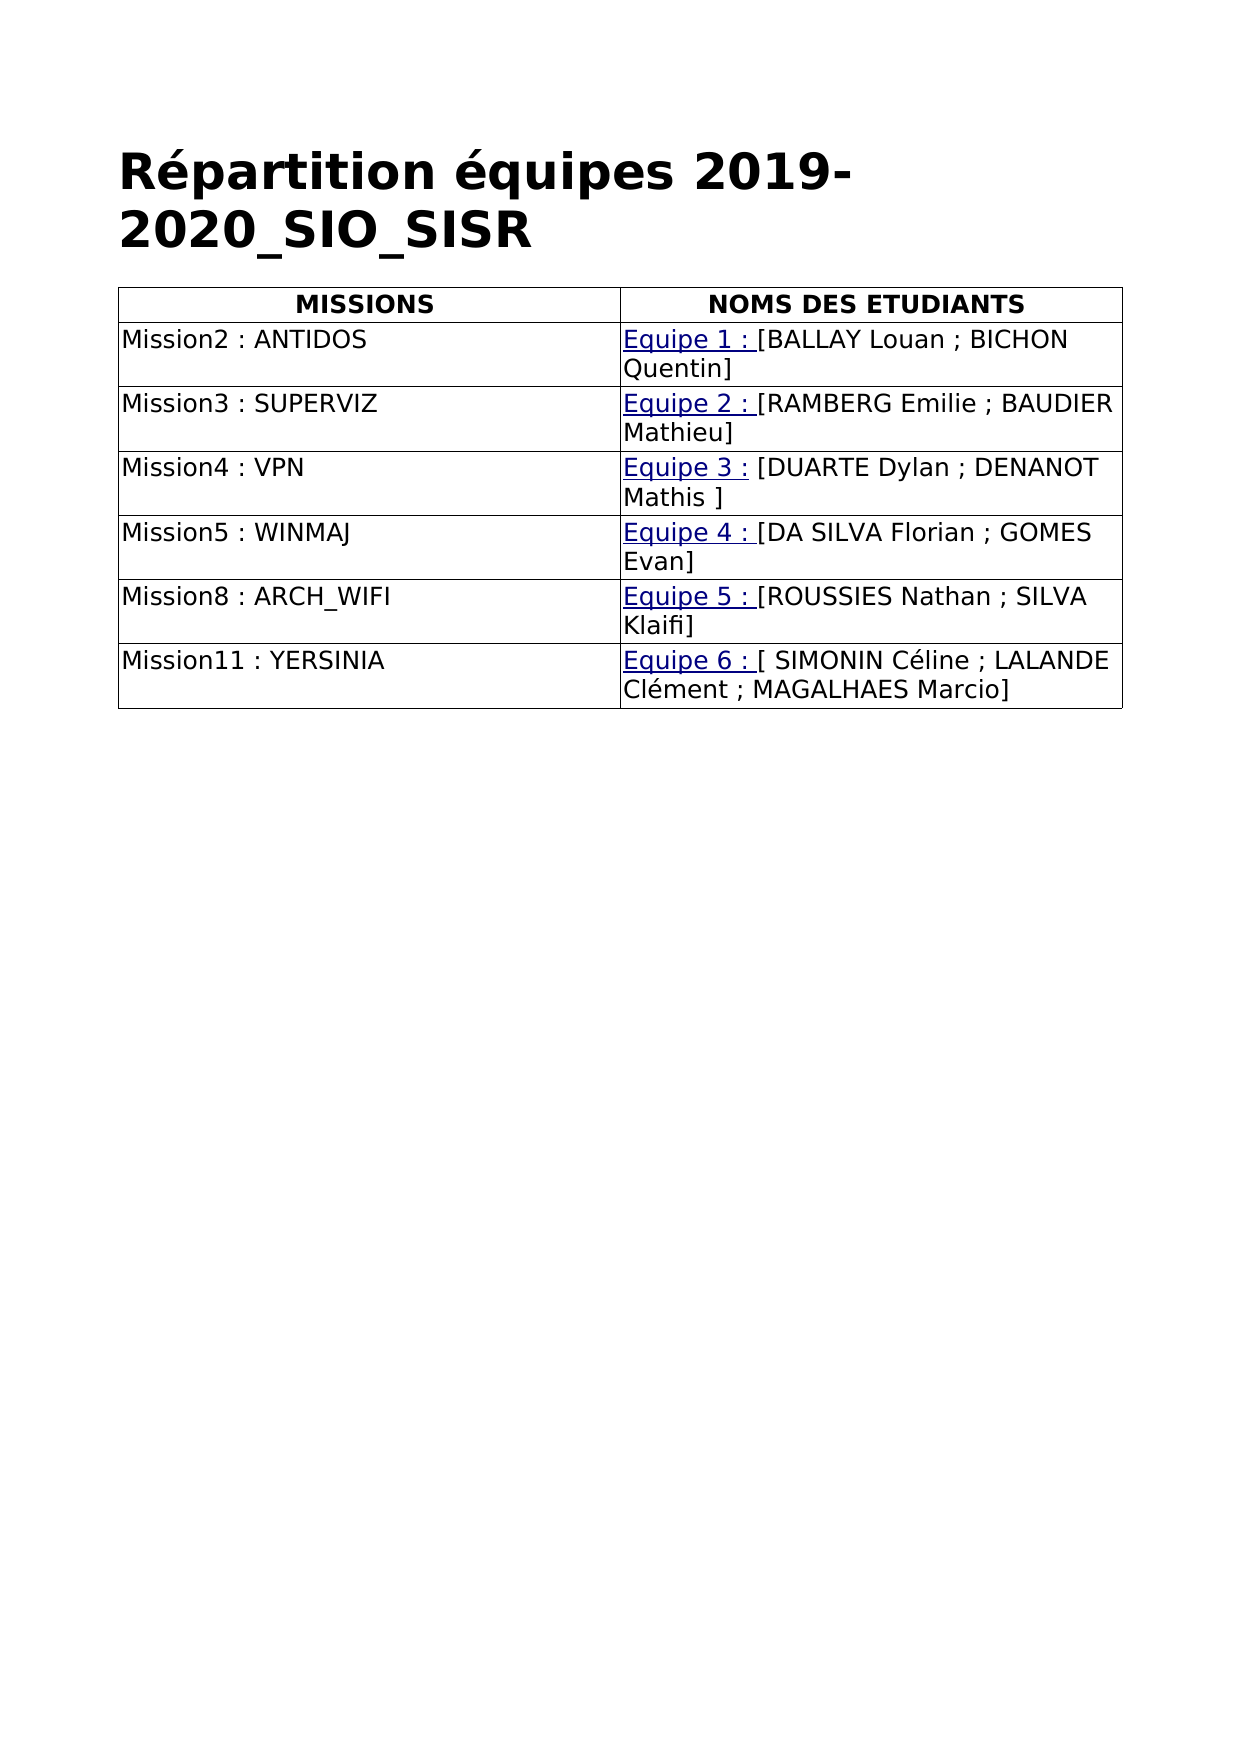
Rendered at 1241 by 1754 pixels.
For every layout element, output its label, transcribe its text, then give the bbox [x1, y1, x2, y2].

table_cell Mission3 : SUPERVIZ [119, 387, 620, 451]
table_cell Equipe 2 : [RAMBERG Emilie ; BAUDIER Mathieu] [621, 387, 1122, 451]
table_cell Equipe 1 : [BALLAY Louan ; BICHON Quentin] [621, 323, 1122, 386]
table_cell Equipe 3 : [DUARTE Dylan ; DENANOT Mathis ] [621, 452, 1122, 515]
table_cell Mission11 : YERSINIA [119, 644, 620, 708]
table_cell Equipe 4 : [DA SILVA Florian ; GOMES Evan] [621, 516, 1122, 579]
table_cell Equipe 6 : [ SIMONIN Céline ; LALANDE Clément ; MAGALHAES Marcio] [621, 644, 1122, 708]
table_cell Mission5 : WINMAJ [119, 516, 620, 579]
table_header MISSIONS [119, 288, 620, 322]
table_cell Mission4 : VPN [119, 452, 620, 515]
subtitle Répartition équipes 2019-2020_SIO_SISR [118, 143, 1122, 259]
table_cell Mission2 : ANTIDOS [119, 323, 620, 386]
table_cell Equipe 5 : [ROUSSIES Nathan ; SILVA Klaifi] [621, 580, 1122, 643]
table_cell Mission8 : ARCH_WIFI [119, 580, 620, 643]
table_header NOMS DES ETUDIANTS [621, 288, 1122, 322]
